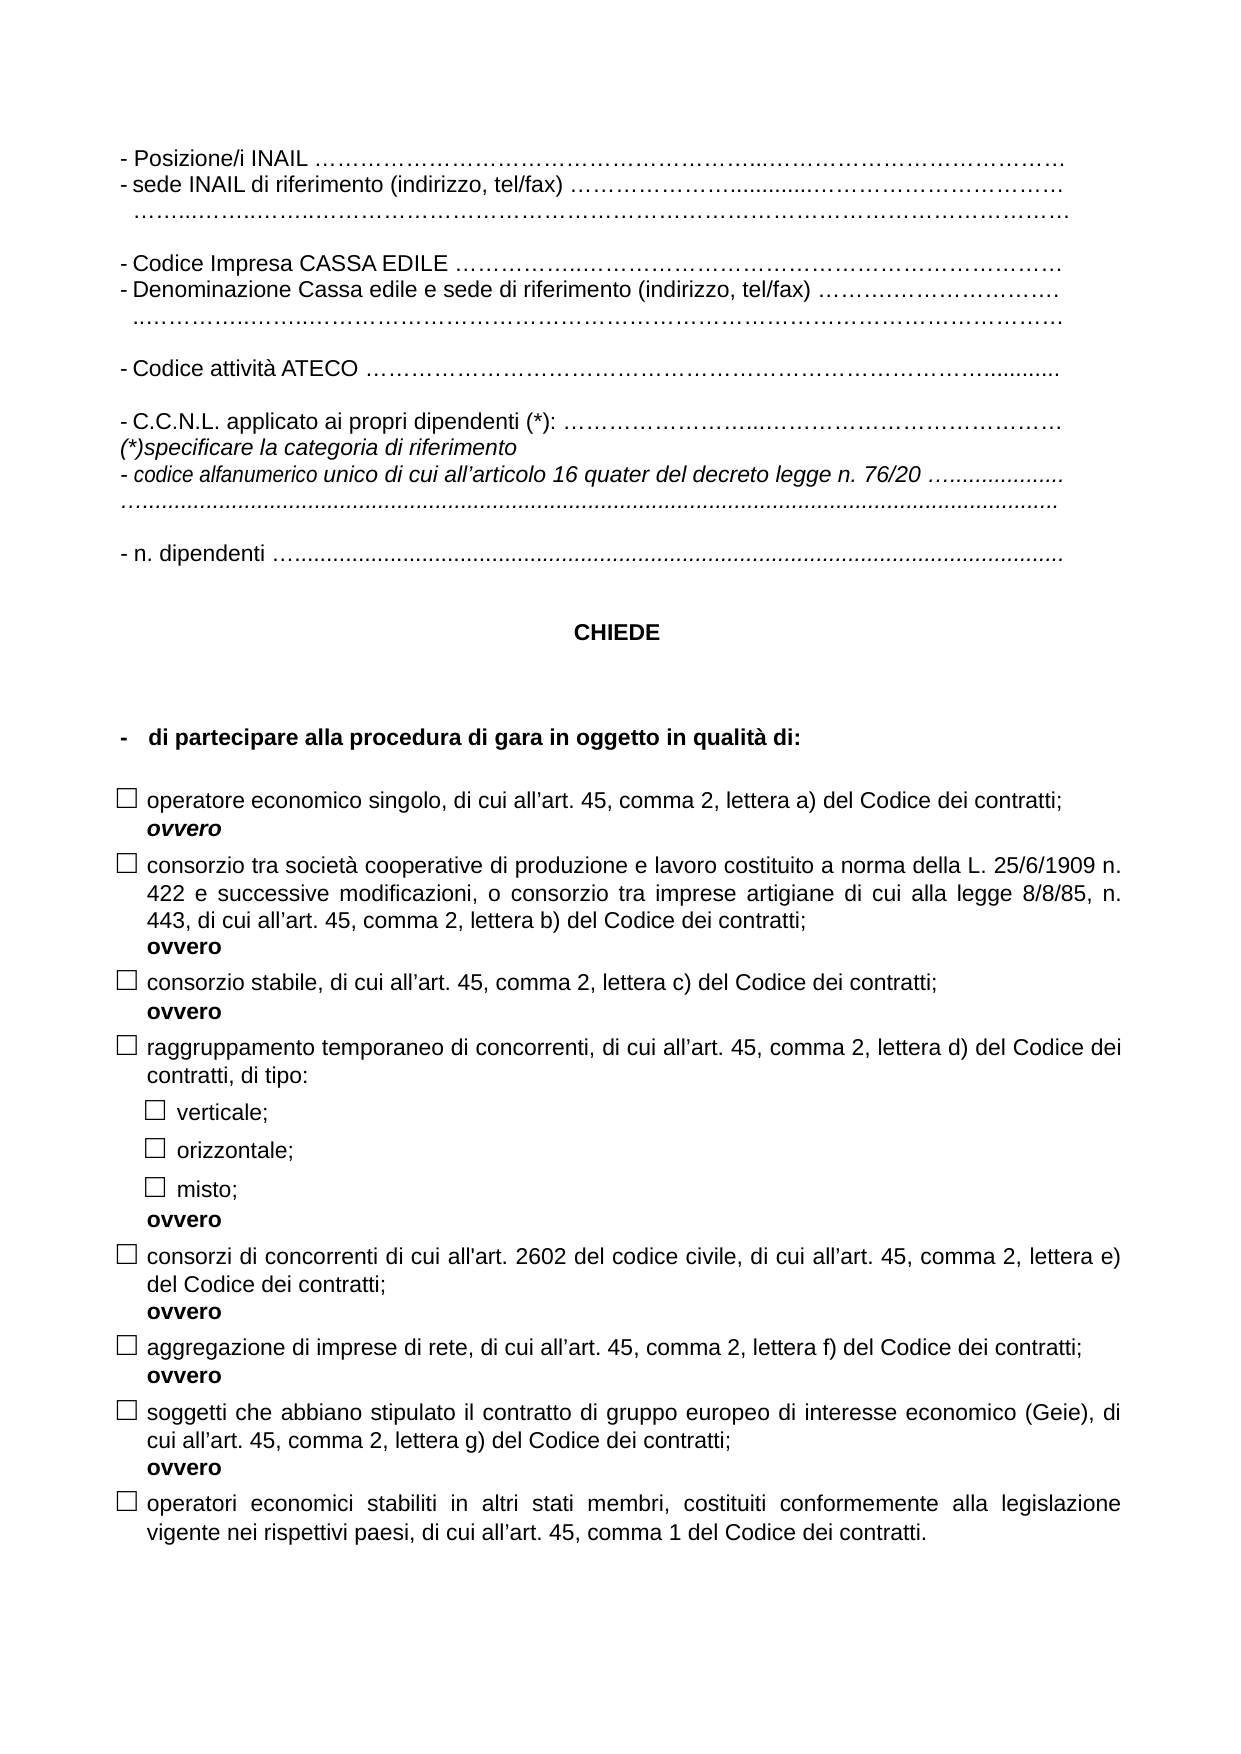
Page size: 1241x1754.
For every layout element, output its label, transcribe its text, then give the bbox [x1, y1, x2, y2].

text - Codice Impresa CASSA EDILE ……………..……………………………………………………… [120, 250, 1122, 276]
text - codice alfanumerico unico di cui all’articolo 16 quater del decreto legge n. 76/20 ….................. [120, 461, 1122, 487]
text - di partecipare alla procedura di gara in oggetto in qualità di: [120, 724, 1122, 751]
text - Codice attività ATECO ………………………………………………………………………............ [120, 355, 1122, 382]
text □ verticale; [115, 1089, 1122, 1127]
text - C.C.N.L. applicato ai propri dipendenti (*): ……………………...………………………………… [120, 408, 1122, 434]
text CHIEDE [118, 619, 1122, 645]
text ovvero [117, 1298, 1122, 1324]
text □ consorzio tra società cooperative di produzione e lavoro costituito a norma della L. 25/6/1909 n. 422 e successive modificazioni, o consorzio tra imprese artigiane di cui alla legge 8/8/85, n. 443, di cui all’art. 45, comma 2, lettera b) del Codice dei contratti; [117, 842, 1122, 933]
text □ soggetti che abbiano stipulato il contratto di gruppo europeo di interesse economico (Geie), di cui all’art. 45, comma 2, lettera g) del Codice dei contratti; [117, 1389, 1122, 1454]
text ovvero [117, 1204, 1122, 1233]
text ovvero [117, 1362, 1122, 1389]
text □ misto; [117, 1166, 1122, 1204]
text - Posizione/i INAIL …………………………………………………...………………………………… [120, 144, 1122, 171]
text □ aggregazione di imprese di rete, di cui all’art. 45, comma 2, lettera f) del Codice dei contratti; [117, 1324, 1122, 1362]
text ovvero [117, 1454, 1122, 1480]
text □ consorzi di concorrenti di cui all'art. 2602 del codice civile, di cui all’art. 45, comma 2, lettera e) del Codice dei contratti; [117, 1233, 1122, 1298]
text …................................................................................................................................................ [120, 487, 1122, 513]
text □ raggruppamento temporaneo di concorrenti, di cui all’art. 45, comma 2, lettera d) del Codice dei contratti, di tipo: [117, 1024, 1122, 1089]
text (*)specificare la categoria di riferimento [120, 434, 1122, 461]
text - Denominazione Cassa edile e sede di riferimento (indirizzo, tel/fax) ……….…………………. [120, 276, 1122, 303]
text ovvero [117, 998, 1122, 1024]
text ovvero [117, 933, 1122, 959]
text □ operatore economico singolo, di cui all’art. 45, comma 2, lettera a) del Codice dei contratti; [117, 777, 1122, 815]
text □ orizzontale; [117, 1127, 1122, 1166]
text □ consorzio stabile, di cui all’art. 45, comma 2, lettera c) del Codice dei contratti; [117, 959, 1122, 998]
text ……...……..……..……………………………………………………………………………………… [120, 197, 1122, 223]
text □ operatori economici stabiliti in altri stati membri, costituiti conformemente alla legislazione vigente nei rispettivi paesi, di cui all’art. 45, comma 1 del Codice dei contratti. [117, 1480, 1122, 1545]
text - n. dipendenti …......................................................................................................................... [120, 540, 1122, 566]
text ovvero [117, 815, 1122, 842]
text - sede INAIL di riferimento (indirizzo, tel/fax) ………………….............…………………………… [120, 171, 1122, 197]
text ..…………..……..……………………………………………………………………………………… [120, 303, 1122, 329]
